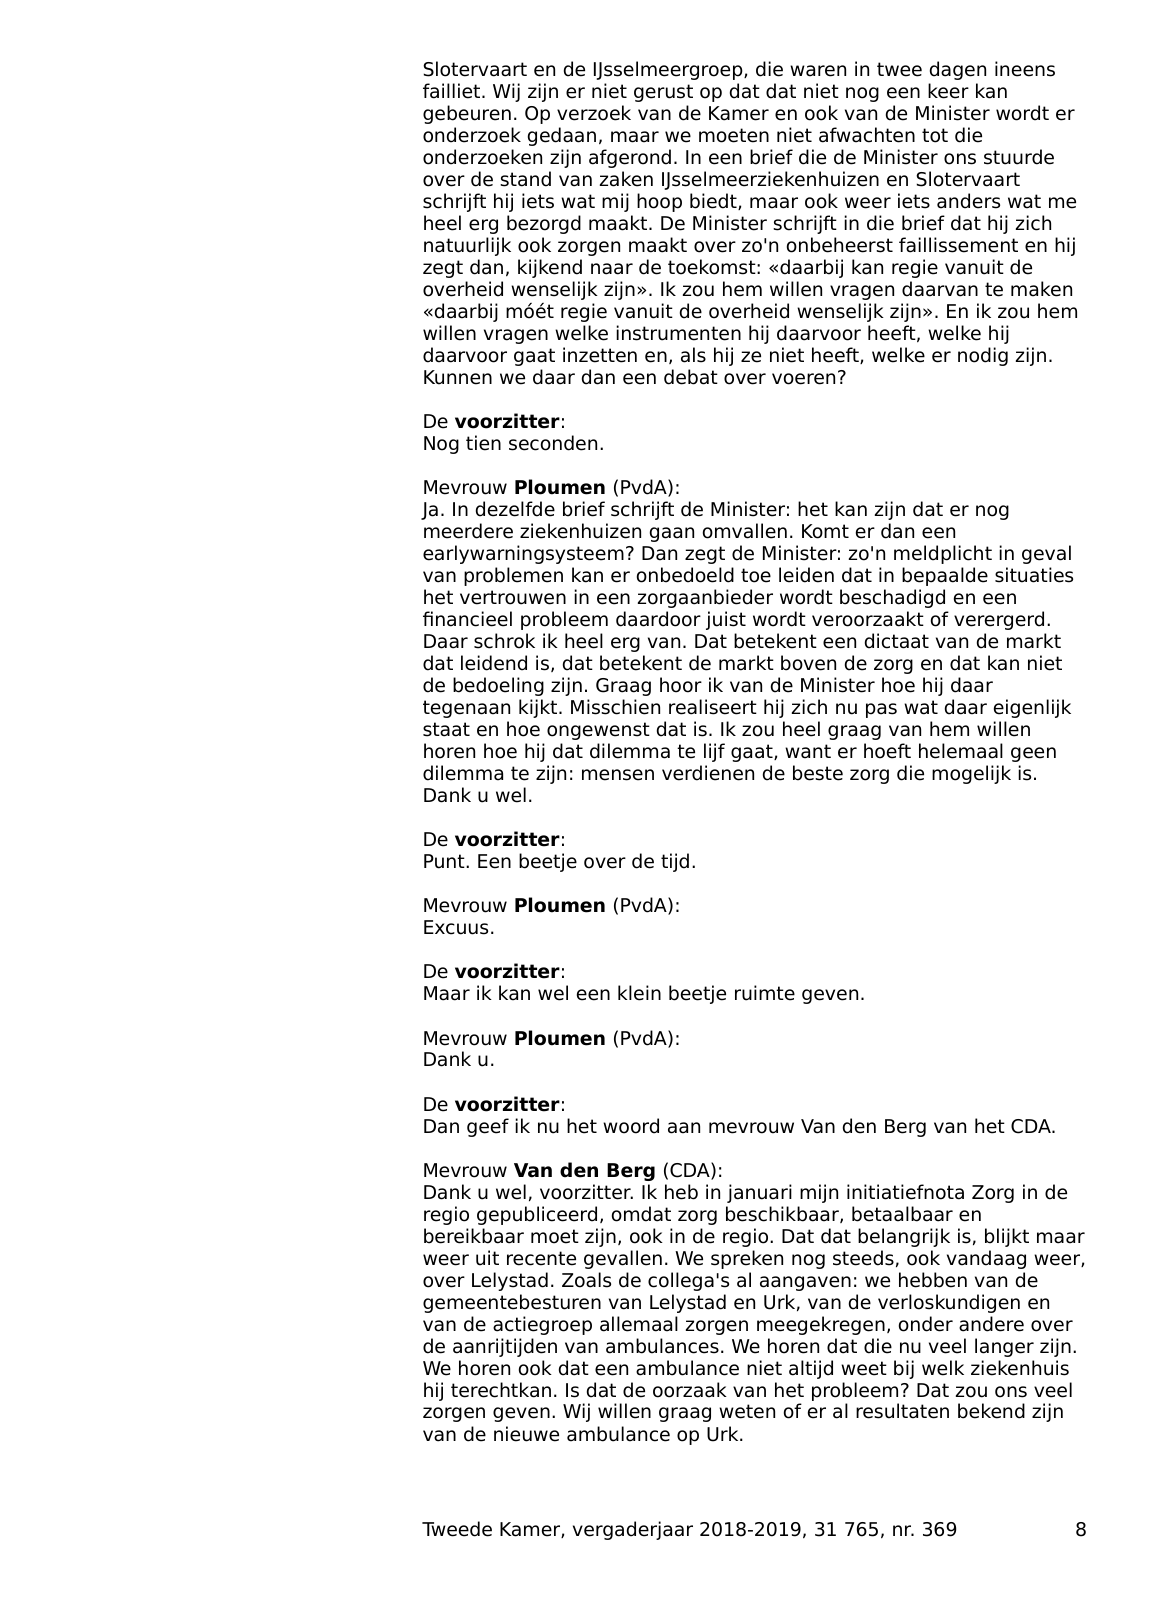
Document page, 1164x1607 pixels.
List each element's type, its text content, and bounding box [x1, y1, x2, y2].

text Punt. Een beetje over de tijd. [422, 851, 1087, 873]
text Mevrouw Ploumen (PvdA): [422, 1027, 1087, 1049]
text Mevrouw Ploumen (PvdA): [422, 895, 1087, 917]
text De voorzitter: [422, 411, 1087, 433]
text De voorzitter: [422, 1093, 1087, 1116]
text Dank u wel. [422, 785, 1087, 807]
text Ja. In dezelfde brief schrijft de Minister: het kan zijn dat er nog meerdere ziekenhuizen gaan omvallen. Komt er dan een earlywarningsysteem? Dan zegt de Minister: zo'n meldplicht in geval van problemen kan er onbedoeld toe leiden dat in bepaalde situaties het vertrouwen in een zorgaanbieder wordt beschadigd en een financieel probleem daardoor juist wordt veroorzaakt of verergerd. Daar schrok ik heel erg van. Dat betekent een dictaat van de markt dat leidend is, dat betekent de markt boven de zorg en dat kan niet de bedoeling zijn. Graag hoor ik van de Minister hoe hij daar tegenaan kijkt. Misschien realiseert hij zich nu pas wat daar eigenlijk staat en hoe ongewenst dat is. Ik zou heel graag van hem willen horen hoe hij dat dilemma te lijf gaat, want er hoeft helemaal geen dilemma te zijn: mensen verdienen de beste zorg die mogelijk is. [422, 499, 1087, 785]
text Mevrouw Van den Berg (CDA): [422, 1160, 1087, 1182]
text Maar ik kan wel een klein beetje ruimte geven. [422, 983, 1087, 1005]
text Mevrouw Ploumen (PvdA): [422, 477, 1087, 499]
text Excuus. [422, 917, 1087, 939]
text Dan geef ik nu het woord aan mevrouw Van den Berg van het CDA. [422, 1116, 1087, 1137]
text De voorzitter: [422, 829, 1087, 851]
text Dank u wel, voorzitter. Ik heb in januari mijn initiatiefnota Zorg in de regio gepubliceerd, omdat zorg beschikbaar, betaalbaar en bereikbaar moet zijn, ook in de regio. Dat dat belangrijk is, blijkt maar weer uit recente gevallen. We spreken nog steeds, ook vandaag weer, over Lelystad. Zoals de collega's al aangaven: we hebben van de gemeentebesturen van Lelystad en Urk, van de verloskundigen en van de actiegroep allemaal zorgen meegekregen, onder andere over de aanrijtijden van ambulances. We horen dat die nu veel langer zijn. We horen ook dat een ambulance niet altijd weet bij welk ziekenhuis hij terechtkan. Is dat de oorzaak van het probleem? Dat zou ons veel zorgen geven. Wij willen graag weten of er al resultaten bekend zijn van de nieuwe ambulance op Urk. [422, 1182, 1087, 1445]
text De voorzitter: [422, 961, 1087, 983]
text Slotervaart en de IJsselmeergroep, die waren in twee dagen ineens failliet. Wij zijn er niet gerust op dat dat niet nog een keer kan gebeuren. Op verzoek van de Kamer en ook van de Minister wordt er onderzoek gedaan, maar we moeten niet afwachten tot die onderzoeken zijn afgerond. In een brief die de Minister ons stuurde over de stand van zaken IJsselmeerziekenhuizen en Slotervaart schrijft hij iets wat mij hoop biedt, maar ook weer iets anders wat me heel erg bezorgd maakt. De Minister schrijft in die brief dat hij zich natuurlijk ook zorgen maakt over zo'n onbeheerst faillissement en hij zegt dan, kijkend naar de toekomst: «daarbij kan regie vanuit de overheid wenselijk zijn». Ik zou hem willen vragen daarvan te maken «daarbij móét regie vanuit de overheid wenselijk zijn». En ik zou hem willen vragen welke instrumenten hij daarvoor heeft, welke hij daarvoor gaat inzetten en, als hij ze niet heeft, welke er nodig zijn. Kunnen we daar dan een debat over voeren? [422, 59, 1087, 389]
text Dank u. [422, 1049, 1087, 1071]
text Nog tien seconden. [422, 433, 1087, 455]
